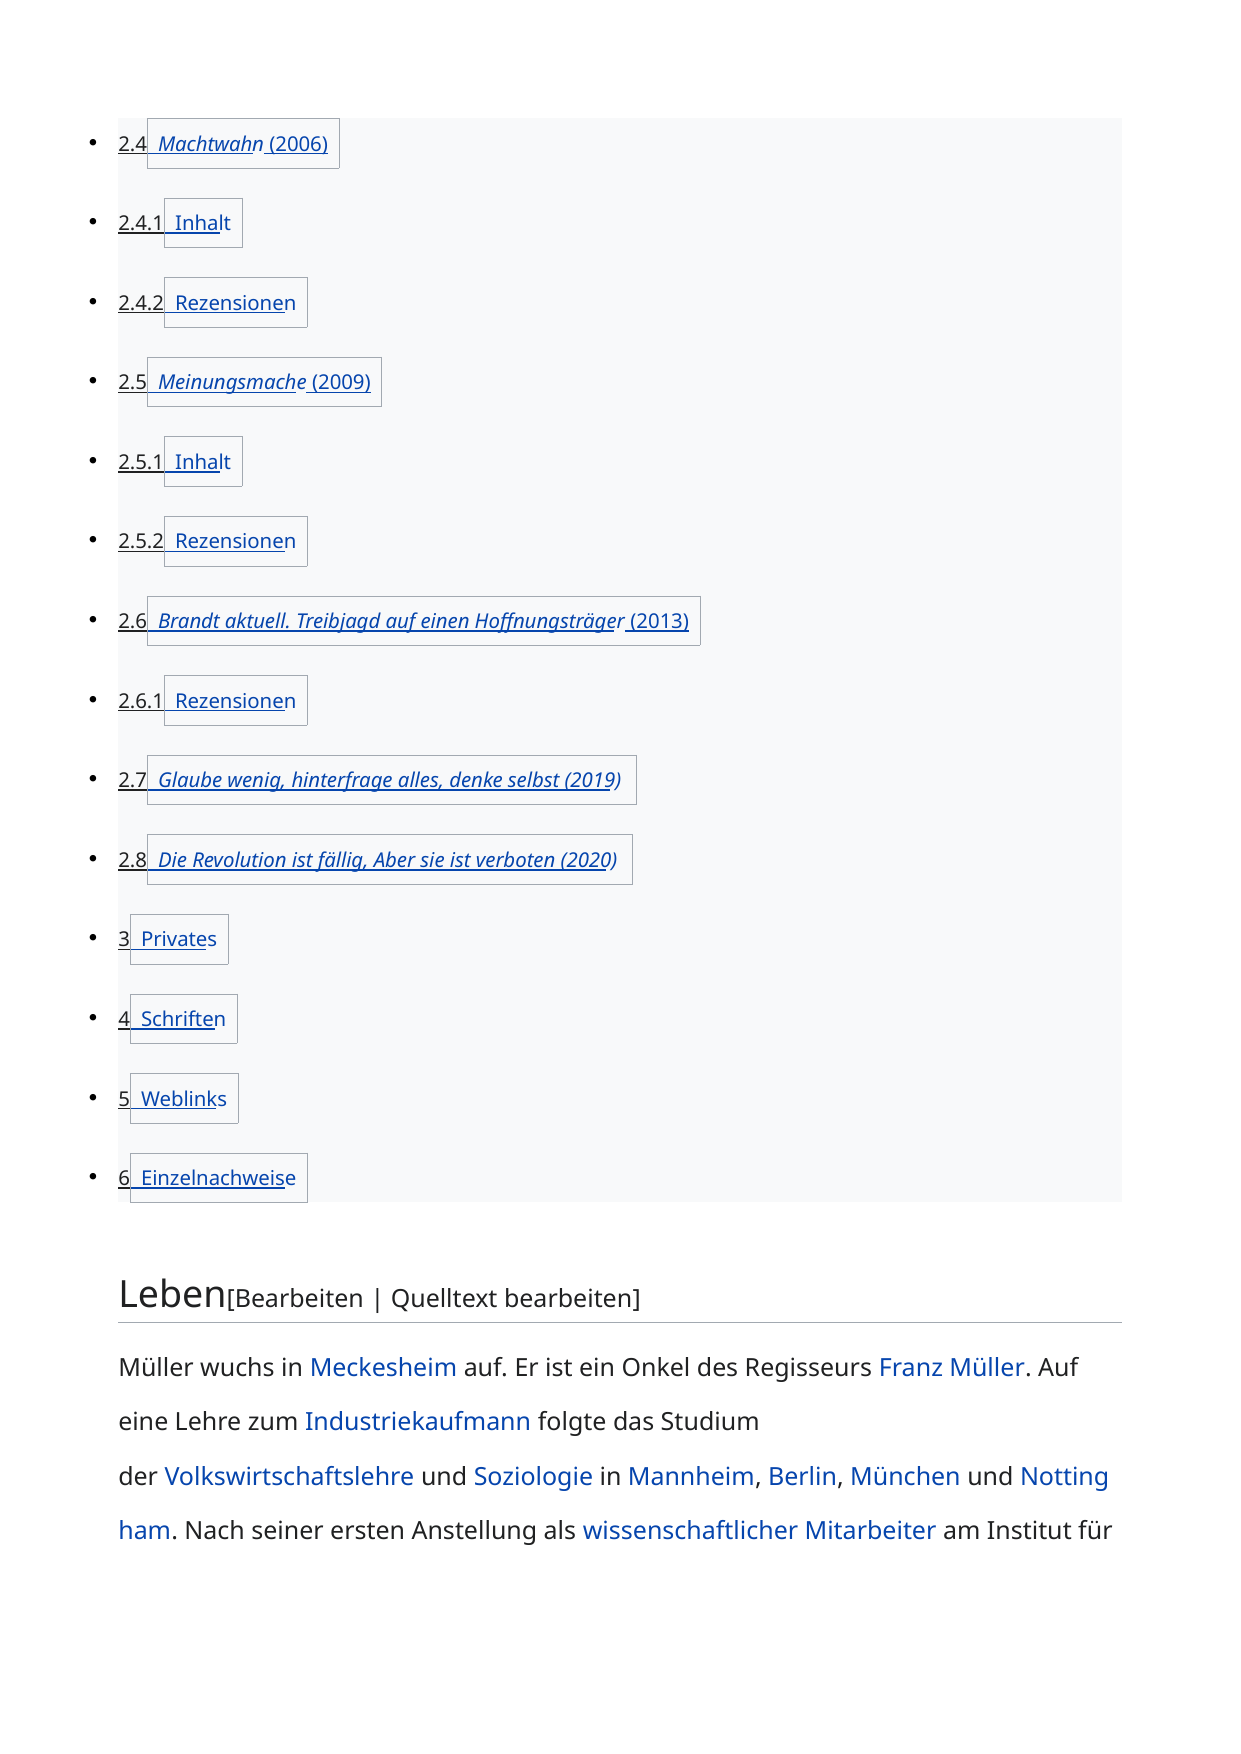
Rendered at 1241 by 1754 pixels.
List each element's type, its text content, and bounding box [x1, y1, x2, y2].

list Privates [131, 915, 228, 964]
list Rezensionen [165, 676, 307, 725]
list Einzelnachweise [131, 1154, 307, 1202]
list Inhalt [165, 437, 242, 486]
list Weblinks [131, 1074, 238, 1123]
list 2.5.2 [118, 516, 164, 551]
subtitle Leben[Bearbeiten | Quelltext bearbeiten] [118, 1268, 1122, 1322]
list [340, 118, 1122, 168]
list 4Schriften [238, 993, 1122, 1043]
list 2.4.1 [118, 198, 164, 232]
list 6 [118, 1153, 130, 1187]
list [382, 357, 1122, 407]
list 2.6 [118, 596, 147, 630]
list [308, 675, 1122, 725]
list [118, 234, 164, 247]
list [633, 834, 1122, 884]
list [118, 552, 164, 566]
list [243, 198, 1122, 247]
list Rezensionen [165, 517, 307, 566]
list 4Schriften [131, 995, 237, 1043]
list Meinungsmache (2009) [148, 358, 381, 406]
list Rezensionen [165, 278, 307, 327]
list 4Schriften [118, 993, 237, 1028]
list [308, 516, 1122, 566]
list 2.7 [118, 755, 147, 789]
list 2.4 [118, 118, 147, 153]
list [308, 1153, 1122, 1202]
list [243, 436, 1122, 486]
list [637, 755, 1122, 804]
list [118, 313, 164, 327]
list 2.4.2 [118, 277, 164, 312]
list Inhalt [165, 199, 242, 247]
list Machtwahn (2006) [148, 119, 339, 168]
list 2.8 [118, 834, 147, 869]
list [118, 473, 164, 486]
list Brandt aktuell. Treibjagd auf einen Hoffnungsträger (2013) [148, 597, 700, 645]
list 3 [118, 914, 130, 949]
list [118, 154, 147, 168]
list 5 [118, 1073, 130, 1108]
list [118, 711, 164, 725]
list [239, 1073, 1122, 1123]
list Glaube wenig, hinterfrage alles, denke selbst (2019) [148, 756, 636, 804]
list 2.5.1 [118, 436, 164, 471]
list [229, 914, 1122, 964]
list 2.5 [118, 357, 147, 392]
list [308, 277, 1122, 327]
text Müller wuchs in Meckesheim auf. Er ist ein Onkel des Regisseurs Franz Müller. Auf eine Lehre zum Industriekaufmann folgte das Studium der Volkswirtschaftslehre und Soziologie in Mannheim, Berlin, München und Nottingham. Nach seiner ersten Anstellung als wissenschaftlicher Mitarbeiter am Institut für [118, 1349, 1122, 1547]
list [701, 596, 1122, 645]
list Die Revolution ist fällig, Aber sie ist verboten (2020) [148, 835, 632, 884]
list 2.6.1 [118, 675, 164, 710]
